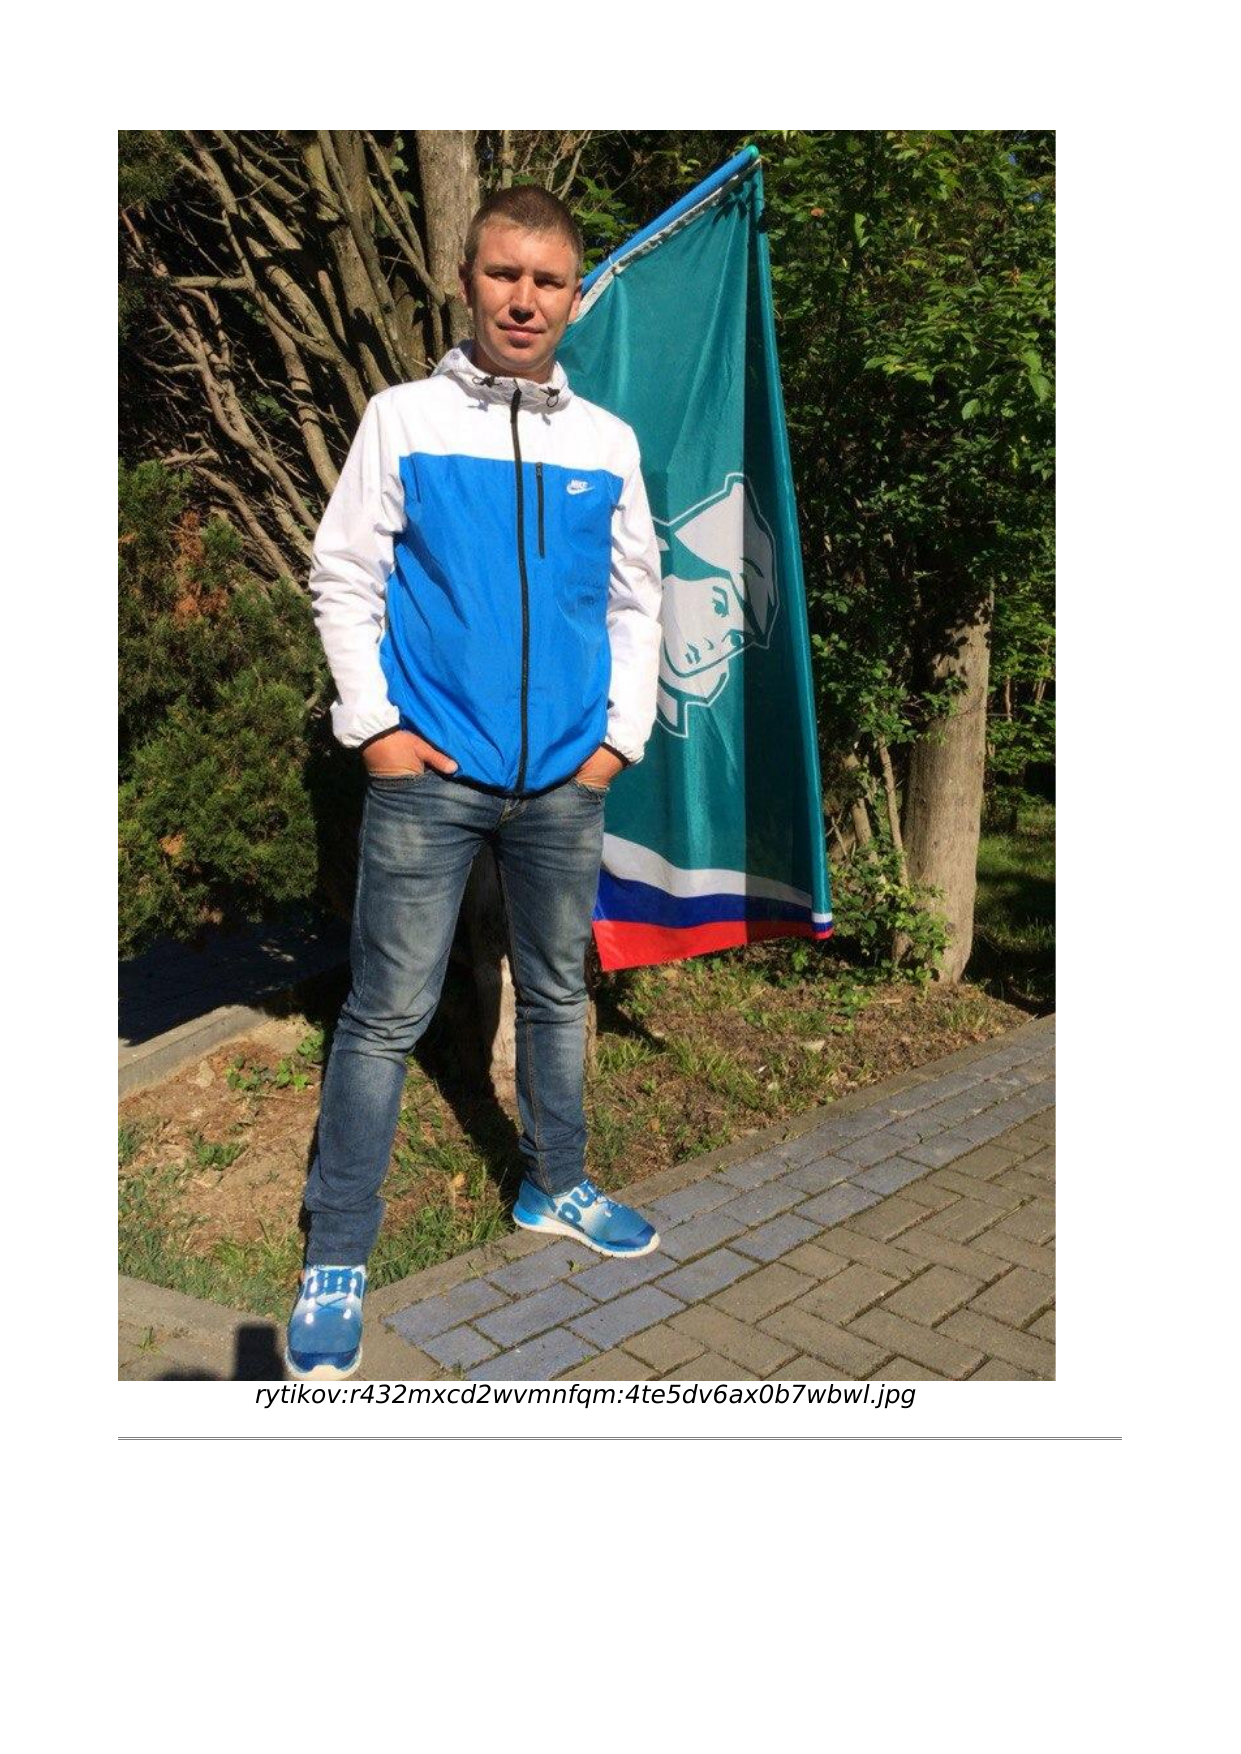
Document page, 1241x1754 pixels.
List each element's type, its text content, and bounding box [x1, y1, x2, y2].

text rytikov:r432mxcd2wvmnfqm:4te5dv6ax0b7wbwl.jpg [118, 1381, 1056, 1410]
picture [118, 130, 1056, 1381]
